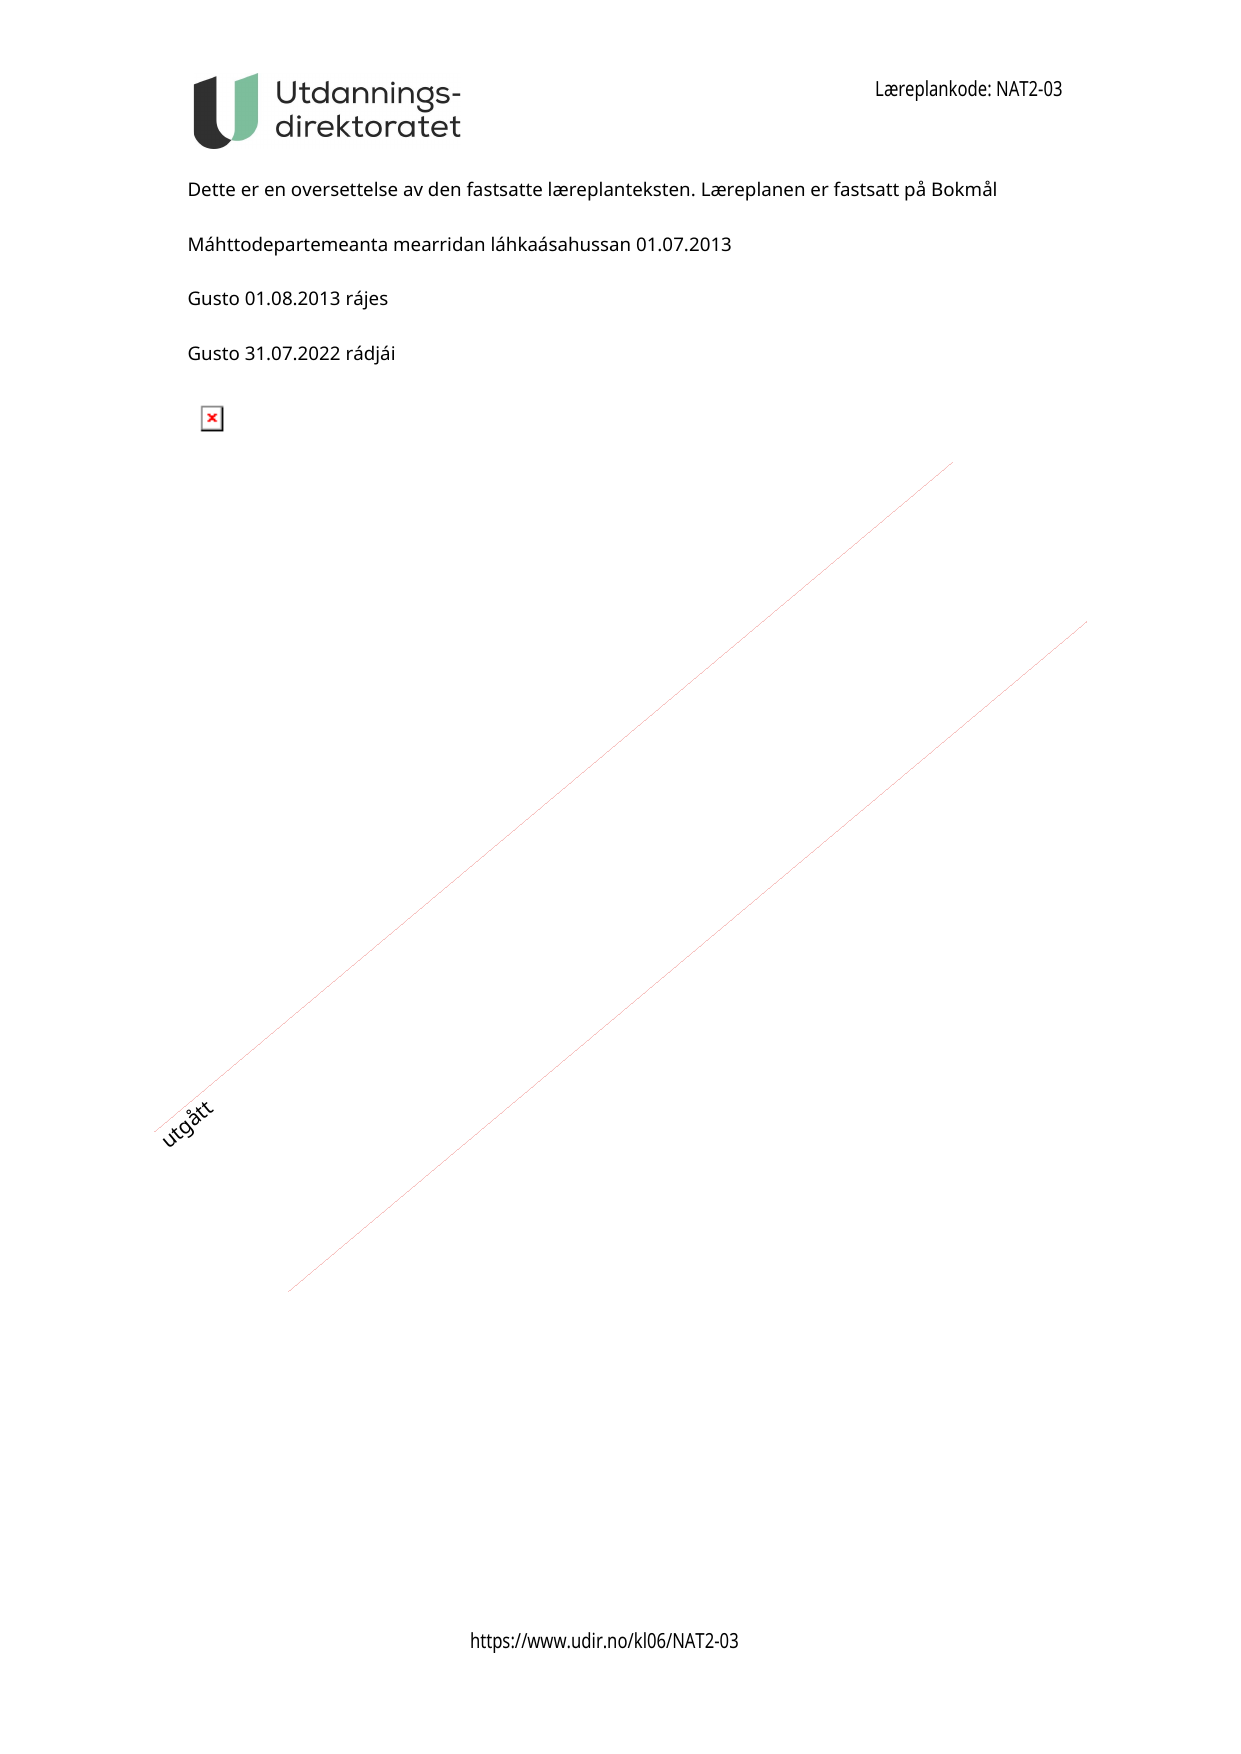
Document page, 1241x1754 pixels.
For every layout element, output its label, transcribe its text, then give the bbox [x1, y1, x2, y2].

picture [187, 395, 238, 446]
picture [193, 73, 461, 149]
text Gusto 01.08.2013 rájes [393, 286, 1053, 311]
text Máhttodepartemeanta mearridan láhkaásahussan 01.07.2013 [732, 231, 1053, 257]
text Gusto 31.07.2022 rádjái [400, 340, 1053, 366]
